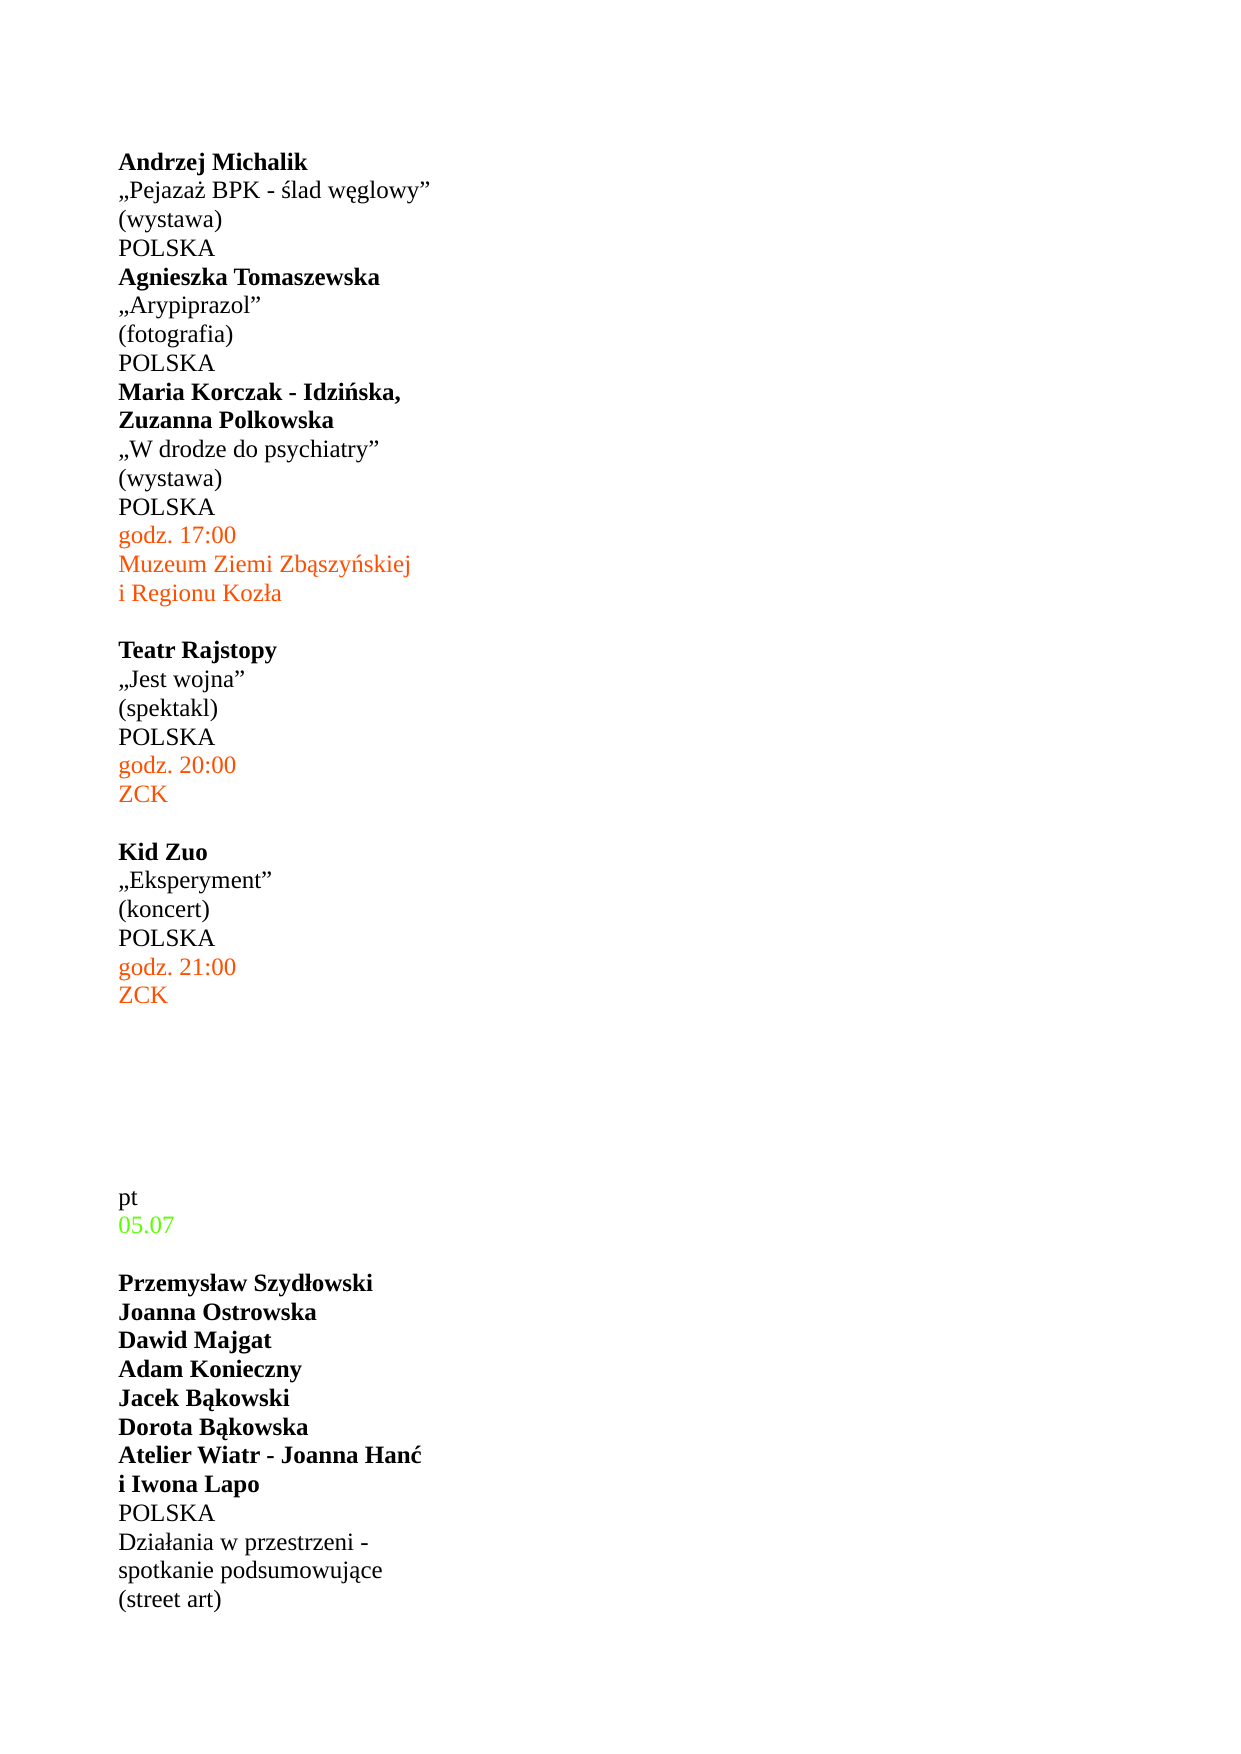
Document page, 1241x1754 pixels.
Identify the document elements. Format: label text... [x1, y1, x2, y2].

text „Arypiprazol” [118, 291, 1122, 319]
text (koncert) [118, 894, 1122, 923]
text POLSKA [118, 233, 1122, 262]
text Zuzanna Polkowska [118, 406, 1122, 434]
text Teatr Rajstopy [118, 636, 1122, 664]
text pt [118, 1182, 1122, 1211]
text [118, 118, 1122, 147]
text Dorota Bąkowska [118, 1412, 1122, 1441]
text Dawid Majgat [118, 1326, 1122, 1354]
text spotkanie podsumowujące [118, 1556, 1122, 1584]
text godz. 17:00 [118, 521, 1122, 549]
text Muzeum Ziemi Zbąszyńskiej [118, 549, 1122, 578]
text „Jest wojna” [118, 664, 1122, 693]
text Maria Korczak - Idzińska, [118, 377, 1122, 406]
text POLSKA [118, 348, 1122, 377]
text 05.07 [118, 1211, 1122, 1268]
text ZCK [118, 981, 1122, 1182]
text Kid Zuo [118, 837, 1122, 866]
text Joanna Ostrowska [118, 1297, 1122, 1326]
text POLSKA [118, 923, 1122, 952]
text Działania w przestrzeni - [118, 1527, 1122, 1556]
text POLSKA [118, 722, 1122, 751]
text godz. 20:00 [118, 751, 1122, 779]
text (wystawa) [118, 204, 1122, 233]
text (spektakl) [118, 693, 1122, 722]
text Agnieszka Tomaszewska [118, 262, 1122, 291]
text Przemysław Szydłowski [118, 1268, 1122, 1297]
text POLSKA [118, 492, 1122, 521]
text (street art) [118, 1584, 1122, 1613]
text Andrzej Michalik [118, 147, 1122, 176]
text Adam Konieczny [118, 1354, 1122, 1383]
text Atelier Wiatr - Joanna Hanć [118, 1441, 1122, 1469]
text Jacek Bąkowski [118, 1383, 1122, 1412]
text i Iwona Lapo [118, 1469, 1122, 1498]
text godz. 21:00 [118, 952, 1122, 981]
text „Pejazaż BPK - ślad węglowy” [118, 176, 1122, 204]
text (fotografia) [118, 319, 1122, 348]
text ZCK [118, 779, 1122, 837]
text i Regionu Kozła [118, 578, 1122, 636]
text POLSKA [118, 1498, 1122, 1527]
text „W drodze do psychiatry” [118, 434, 1122, 463]
text „Eksperyment” [118, 866, 1122, 894]
text (wystawa) [118, 463, 1122, 492]
